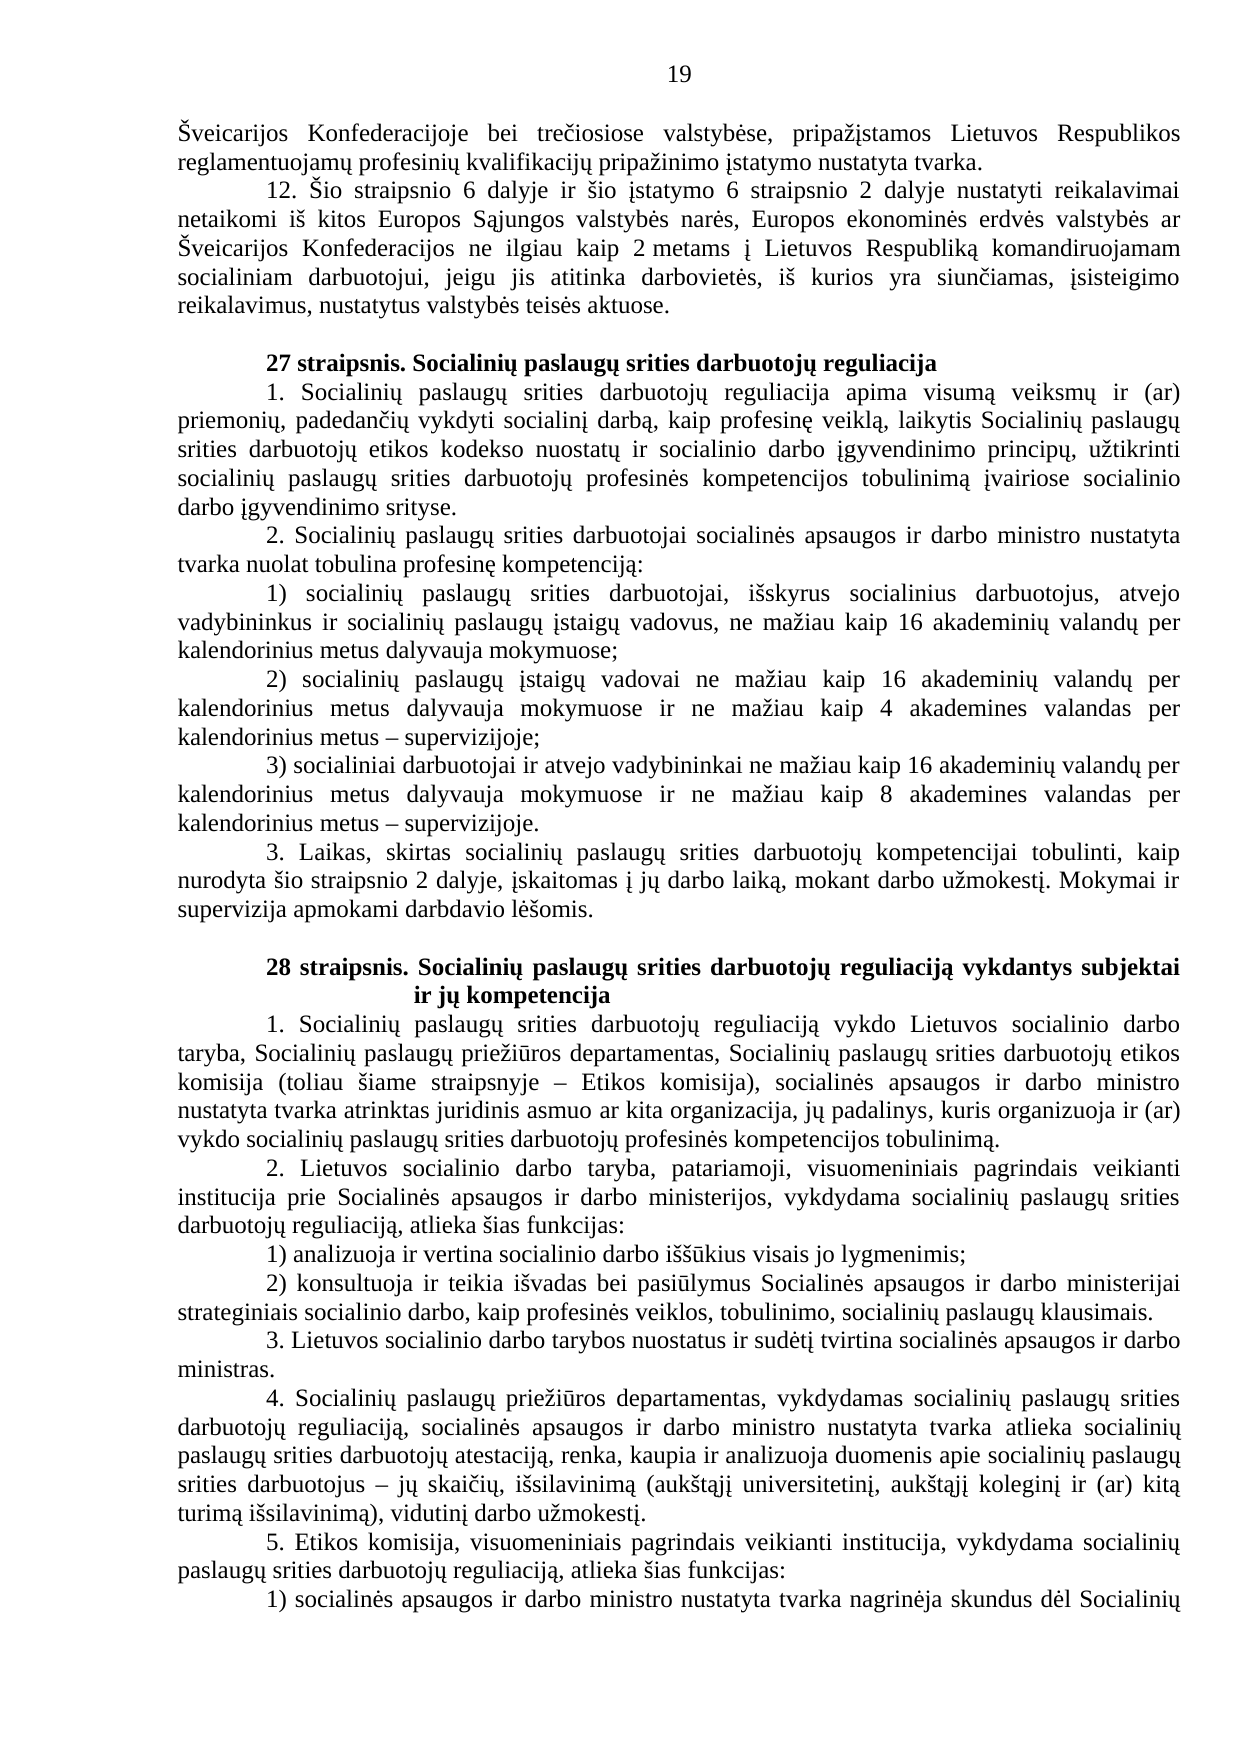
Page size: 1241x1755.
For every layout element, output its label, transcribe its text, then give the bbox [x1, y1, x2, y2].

text 2. Lietuvos socialinio darbo taryba, patariamoji, visuomeniniais pagrindais veikianti institucija prie Socialinės apsaugos ir darbo ministerijos, vykdydama socialinių paslaugų srities darbuotojų reguliaciją, atlieka šias funkcijas: [177, 1153, 1181, 1239]
text Šveicarijos Konfederacijoje bei trečiosiose valstybėse, pripažįstamos Lietuvos Respublikos reglamentuojamų profesinių kvalifikacijų pripažinimo įstatymo nustatyta tvarka. [177, 118, 1181, 176]
text 1. Socialinių paslaugų srities darbuotojų reguliacija apima visumą veiksmų ir (ar) priemonių, padedančių vykdyti socialinį darbą, kaip profesinę veiklą, laikytis Socialinių paslaugų srities darbuotojų etikos kodekso nuostatų ir socialinio darbo įgyvendinimo principų, užtikrinti socialinių paslaugų srities darbuotojų profesinės kompetencijos tobulinimą įvairiose socialinio darbo įgyvendinimo srityse. [177, 377, 1181, 521]
text 3. Laikas, skirtas socialinių paslaugų srities darbuotojų kompetencijai tobulinti, kaip nurodyta šio straipsnio 2 dalyje, įskaitomas į jų darbo laiką, mokant darbo užmokestį. Mokymai ir supervizija apmokami darbdavio lėšomis. [177, 837, 1181, 923]
text 27 straipsnis. Socialinių paslaugų srities darbuotojų reguliacija [177, 348, 1181, 377]
text 1) socialinių paslaugų srities darbuotojai, išskyrus socialinius darbuotojus, atvejo vadybininkus ir socialinių paslaugų įstaigų vadovus, ne mažiau kaip 16 akademinių valandų per kalendorinius metus dalyvauja mokymuose; [177, 578, 1181, 664]
text 1) socialinės apsaugos ir darbo ministro nustatyta tvarka nagrinėja skundus dėl Socialinių [177, 1584, 1181, 1613]
text 2. Socialinių paslaugų srities darbuotojai socialinės apsaugos ir darbo ministro nustatyta tvarka nuolat tobulina profesinę kompetenciją: [177, 521, 1181, 578]
text 2) konsultuoja ir teikia išvadas bei pasiūlymus Socialinės apsaugos ir darbo ministerijai strateginiais socialinio darbo, kaip profesinės veiklos, tobulinimo, socialinių paslaugų klausimais. [177, 1268, 1181, 1326]
text 28 straipsnis. Socialinių paslaugų srities darbuotojų reguliaciją vykdantys subjektai ir jų kompetencija [266, 952, 1181, 1009]
text 2) socialinių paslaugų įstaigų vadovai ne mažiau kaip 16 akademinių valandų per kalendorinius metus dalyvauja mokymuose ir ne mažiau kaip 4 akademines valandas per kalendorinius metus – supervizijoje; [177, 664, 1181, 751]
text 1) analizuoja ir vertina socialinio darbo iššūkius visais jo lygmenimis; [177, 1239, 1181, 1268]
text 3. Lietuvos socialinio darbo tarybos nuostatus ir sudėtį tvirtina socialinės apsaugos ir darbo ministras. [177, 1326, 1181, 1383]
text 1. Socialinių paslaugų srities darbuotojų reguliaciją vykdo Lietuvos socialinio darbo taryba, Socialinių paslaugų priežiūros departamentas, Socialinių paslaugų srities darbuotojų etikos komisija (toliau šiame straipsnyje – Etikos komisija), socialinės apsaugos ir darbo ministro nustatyta tvarka atrinktas juridinis asmuo ar kita organizacija, jų padalinys, kuris organizuoja ir (ar) vykdo socialinių paslaugų srities darbuotojų profesinės kompetencijos tobulinimą. [177, 1009, 1181, 1153]
text 12. Šio straipsnio 6 dalyje ir šio įstatymo 6 straipsnio 2 dalyje nustatyti reikalavimai netaikomi iš kitos Europos Sąjungos valstybės narės, Europos ekonominės erdvės valstybės ar Šveicarijos Konfederacijos ne ilgiau kaip 2 metams į Lietuvos Respubliką komandiruojamam socialiniam darbuotojui, jeigu jis atitinka darbovietės, iš kurios yra siunčiamas, įsisteigimo reikalavimus, nustatytus valstybės teisės aktuose. [177, 176, 1181, 319]
text 5. Etikos komisija, visuomeniniais pagrindais veikianti institucija, vykdydama socialinių paslaugų srities darbuotojų reguliaciją, atlieka šias funkcijas: [177, 1527, 1181, 1584]
text 3) socialiniai darbuotojai ir atvejo vadybininkai ne mažiau kaip 16 akademinių valandų per kalendorinius metus dalyvauja mokymuose ir ne mažiau kaip 8 akademines valandas per kalendorinius metus – supervizijoje. [177, 751, 1181, 837]
text 4. Socialinių paslaugų priežiūros departamentas, vykdydamas socialinių paslaugų srities darbuotojų reguliaciją, socialinės apsaugos ir darbo ministro nustatyta tvarka atlieka socialinių paslaugų srities darbuotojų atestaciją, renka, kaupia ir analizuoja duomenis apie socialinių paslaugų srities darbuotojus – jų skaičių, išsilavinimą (aukštąjį universitetinį, aukštąjį koleginį ir (ar) kitą turimą išsilavinimą), vidutinį darbo užmokestį. [177, 1383, 1181, 1527]
